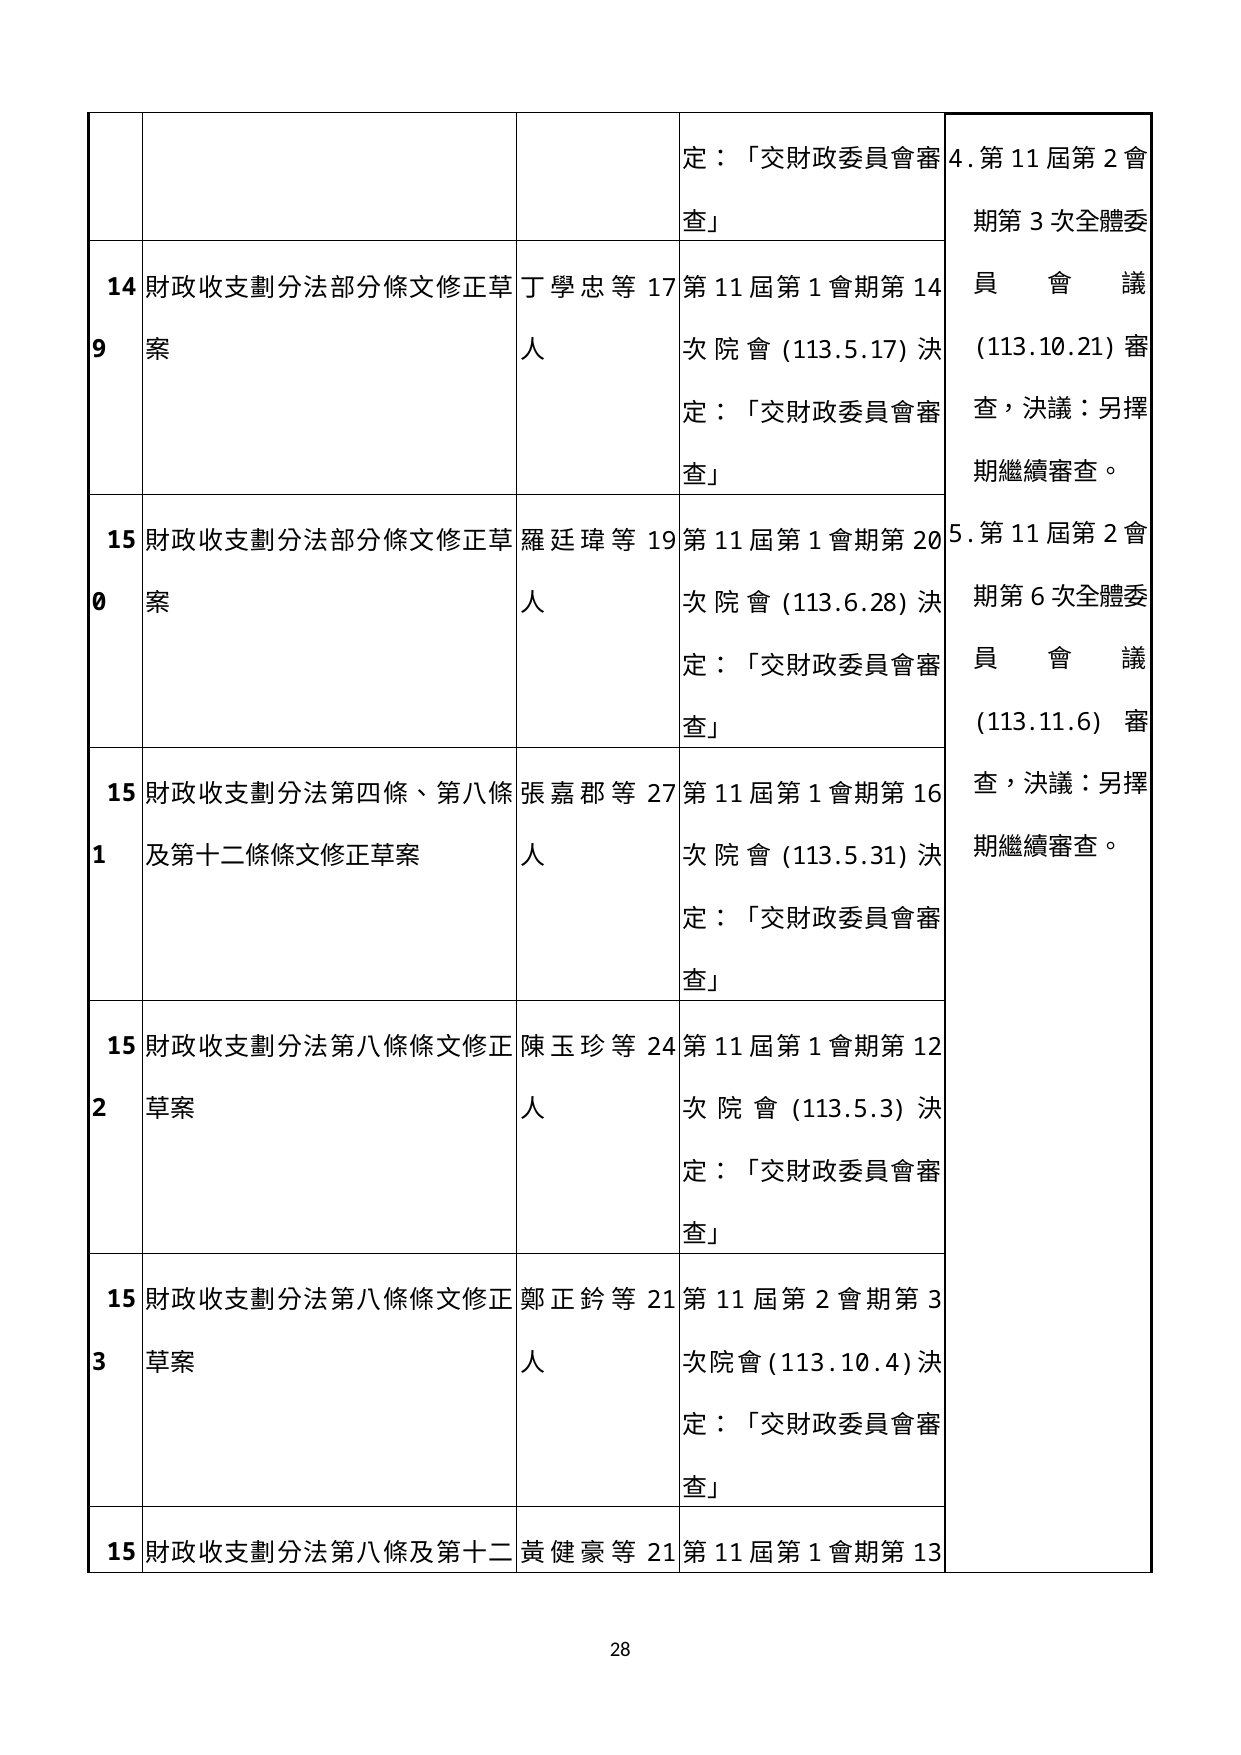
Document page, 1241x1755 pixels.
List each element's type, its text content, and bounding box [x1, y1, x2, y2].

table_cell [143, 113, 516, 240]
table_cell 定：「交財政委員會審查」 [680, 113, 944, 240]
table_cell 張嘉郡等27人 [517, 748, 679, 1000]
table_cell 第11屆第1會期第16次院會(113.5.31)決定：「交財政委員會審查」 [680, 748, 944, 1000]
table_cell [90, 241, 142, 493]
table_cell 4.第11屆第2會期第3次全體委員會議(113.10.21)審查，決議：另擇期繼續審查。 5.第11屆第2會期第6次全體委員會議(113.11.6)審查，決議：另擇期繼續審查。 [946, 115, 1150, 1572]
table_cell [90, 1001, 142, 1253]
table_cell 財政收支劃分法第四條、第八條及第十二條條文修正草案 [143, 748, 516, 1000]
table_cell 財政收支劃分法部分條文修正草案 [143, 241, 516, 493]
table_cell 陳玉珍等24人 [517, 1001, 679, 1253]
table_cell [90, 113, 142, 240]
table_cell 財政收支劃分法部分條文修正草案 [143, 495, 516, 747]
table_cell 財政收支劃分法第八條及第十二 [143, 1507, 516, 1572]
table_cell [90, 495, 142, 747]
table_cell 第11屆第1會期第13 [680, 1507, 944, 1572]
table_cell 第11屆第1會期第14次院會(113.5.17)決定：「交財政委員會審查」 [680, 241, 944, 493]
table_cell 財政收支劃分法第八條條文修正草案 [143, 1254, 516, 1506]
table_cell 羅廷瑋等19人 [517, 495, 679, 747]
table_cell 黃健豪等21 [517, 1507, 679, 1572]
table_cell [90, 1254, 142, 1506]
table_cell [90, 1507, 142, 1572]
table_cell [517, 113, 679, 240]
table_cell 丁學忠等17人 [517, 241, 679, 493]
table_cell 第11屆第1會期第20次院會(113.6.28)決定：「交財政委員會審查」 [680, 495, 944, 747]
table_cell 第11屆第2會期第3次院會(113.10.4)決定：「交財政委員會審查」 [680, 1254, 944, 1506]
table_cell 財政收支劃分法第八條條文修正草案 [143, 1001, 516, 1253]
table_cell [90, 748, 142, 1000]
table_cell 鄭正鈐等21人 [517, 1254, 679, 1506]
table_cell 第11屆第1會期第12次院會(113.5.3)決定：「交財政委員會審查」 [680, 1001, 944, 1253]
